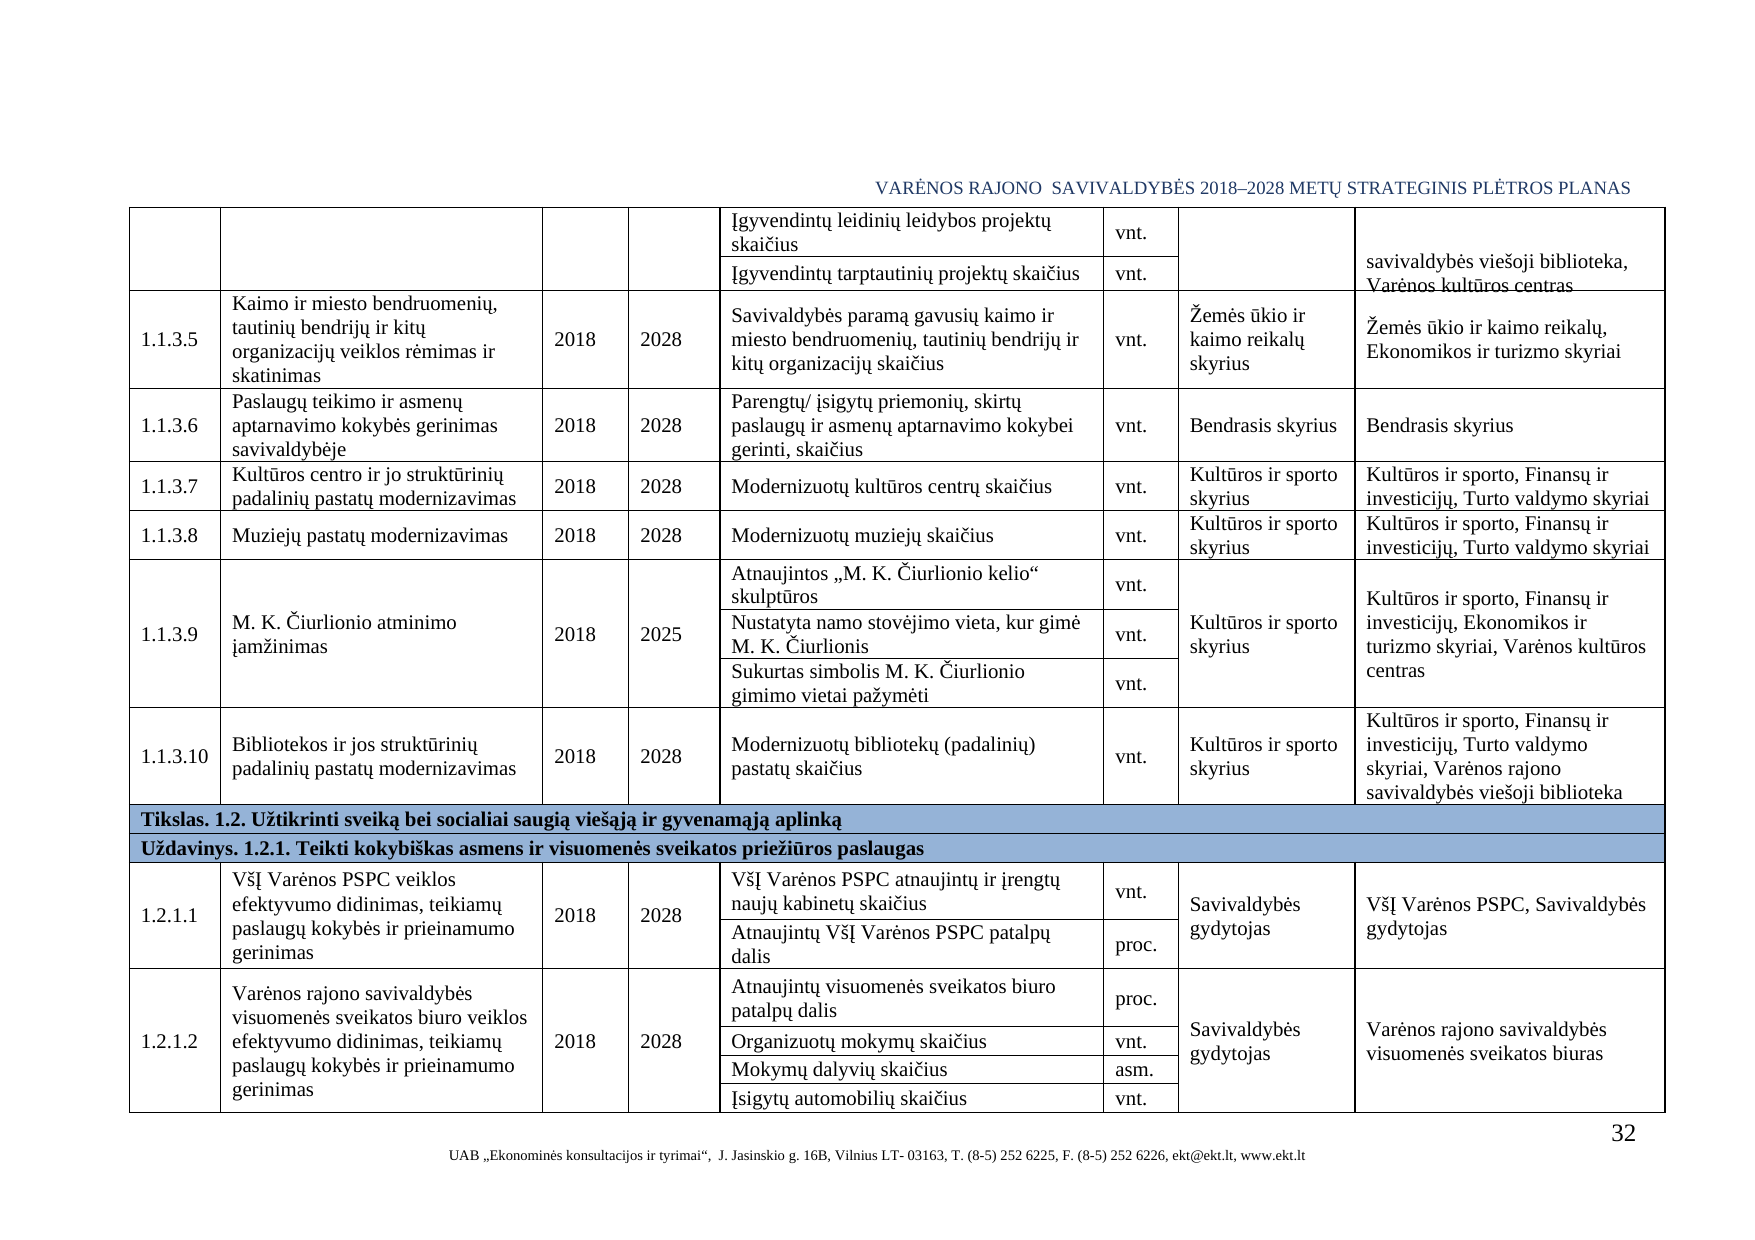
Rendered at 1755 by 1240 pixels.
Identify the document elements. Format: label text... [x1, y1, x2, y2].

table_cell Modernizuotų kultūros centrų skaičius [721, 462, 1103, 510]
table_cell 1.1.3.9 [130, 560, 220, 707]
table_cell 2028 [629, 708, 719, 804]
table_cell Įgyvendintų leidinių leidybos projektų skaičius [721, 208, 1103, 256]
table_cell vnt. [1104, 208, 1178, 256]
table_cell savivaldybės viešoji biblioteka, Varėnos kultūros centras [1356, 208, 1664, 289]
table_cell 2018 [543, 708, 628, 804]
table_cell Bendrasis skyrius [1179, 389, 1354, 461]
table_cell Kultūros ir sporto, Finansų ir investicijų, Ekonomikos ir turizmo skyriai, Varėnos kultūros centras [1356, 560, 1664, 707]
table_cell Žemės ūkio ir kaimo reikalų skyrius [1179, 291, 1354, 388]
table_cell [543, 208, 628, 289]
table_cell Parengtų/ įsigytų priemonių, skirtų paslaugų ir asmenų aptarnavimo kokybei gerinti, skaičius [721, 389, 1103, 461]
table_cell proc. [1104, 920, 1178, 968]
table_cell Kultūros ir sporto skyrius [1179, 708, 1354, 804]
table_cell Organizuotų mokymų skaičius [721, 1027, 1103, 1054]
table_cell Įsigytų automobilių skaičius [721, 1084, 1103, 1112]
table_cell Sukurtas simbolis M. K. Čiurlionio gimimo vietai pažymėti [721, 659, 1103, 707]
table_cell Savivaldybės gydytojas [1179, 969, 1354, 1112]
table_cell 2018 [543, 389, 628, 461]
table_cell VšĮ Varėnos PSPC veiklos efektyvumo didinimas, teikiamų paslaugų kokybės ir prieinamumo gerinimas [221, 863, 542, 968]
table_cell [221, 208, 542, 289]
table_cell vnt. [1104, 708, 1178, 804]
table_cell vnt. [1104, 659, 1178, 707]
table_cell Tikslas. 1.2. Užtikrinti sveiką bei socialiai saugią viešąją ir gyvenamąją aplinką [130, 805, 1664, 833]
table_cell Paslaugų teikimo ir asmenų aptarnavimo kokybės gerinimas savivaldybėje [221, 389, 542, 461]
table_cell Mokymų dalyvių skaičius [721, 1056, 1103, 1083]
table_cell 2028 [629, 462, 719, 510]
table_cell 2025 [629, 560, 719, 707]
table_cell Nustatyta namo stovėjimo vieta, kur gimė M. K. Čiurlionis [721, 610, 1103, 658]
table_cell [130, 208, 220, 289]
table_cell Atnaujintų visuomenės sveikatos biuro patalpų dalis [721, 969, 1103, 1026]
table_cell vnt. [1104, 511, 1178, 559]
table_cell vnt. [1104, 610, 1178, 658]
table_cell 1.1.3.8 [130, 511, 220, 559]
table_cell vnt. [1104, 560, 1178, 608]
table_cell 1.2.1.2 [130, 969, 220, 1112]
table_cell Kultūros ir sporto, Finansų ir investicijų, Turto valdymo skyriai [1356, 511, 1664, 559]
table_cell Atnaujintų VšĮ Varėnos PSPC patalpų dalis [721, 920, 1103, 968]
table_cell Kultūros ir sporto, Finansų ir investicijų, Turto valdymo skyriai, Varėnos rajono savivaldybės viešoji biblioteka [1356, 708, 1664, 804]
table_cell Modernizuotų bibliotekų (padalinių) pastatų skaičius [721, 708, 1103, 804]
table_cell vnt. [1104, 1084, 1178, 1112]
table_cell Kultūros ir sporto, Finansų ir investicijų, Turto valdymo skyriai [1356, 462, 1664, 510]
table_cell Žemės ūkio ir kaimo reikalų, Ekonomikos ir turizmo skyriai [1356, 291, 1664, 388]
table_cell Kultūros ir sporto skyrius [1179, 560, 1354, 707]
table_cell proc. [1104, 969, 1178, 1026]
table_cell Įgyvendintų tarptautinių projektų skaičius [721, 257, 1103, 289]
table_cell Varėnos rajono savivaldybės visuomenės sveikatos biuro veiklos efektyvumo didinimas, teikiamų paslaugų kokybės ir prieinamumo gerinimas [221, 969, 542, 1112]
table_cell 2018 [543, 291, 628, 388]
table_cell 2028 [629, 863, 719, 968]
table_cell [629, 208, 719, 289]
table_cell vnt. [1104, 1027, 1178, 1054]
table_cell Varėnos rajono savivaldybės visuomenės sveikatos biuras [1356, 969, 1664, 1112]
table_cell M. K. Čiurlionio atminimo įamžinimas [221, 560, 542, 707]
table_cell Savivaldybės gydytojas [1179, 863, 1354, 968]
table_cell 2028 [629, 291, 719, 388]
table_cell 2018 [543, 560, 628, 707]
table_cell vnt. [1104, 462, 1178, 510]
table_cell Muziejų pastatų modernizavimas [221, 511, 542, 559]
table_cell vnt. [1104, 257, 1178, 289]
table_cell vnt. [1104, 863, 1178, 919]
table_cell Bendrasis skyrius [1356, 389, 1664, 461]
table_cell VšĮ Varėnos PSPC, Savivaldybės gydytojas [1356, 863, 1664, 968]
table_cell 1.2.1.1 [130, 863, 220, 968]
table_cell Kultūros ir sporto skyrius [1179, 462, 1354, 510]
table_cell 2018 [543, 969, 628, 1112]
table_cell Modernizuotų muziejų skaičius [721, 511, 1103, 559]
table_cell vnt. [1104, 291, 1178, 388]
table_cell Atnaujintos „M. K. Čiurlionio kelio“ skulptūros [721, 560, 1103, 608]
table_cell Uždavinys. 1.2.1. Teikti kokybiškas asmens ir visuomenės sveikatos priežiūros paslaugas [130, 834, 1664, 862]
table_cell Kultūros centro ir jo struktūrinių padalinių pastatų modernizavimas [221, 462, 542, 510]
table_cell Savivaldybės paramą gavusių kaimo ir miesto bendruomenių, tautinių bendrijų ir kitų organizacijų skaičius [721, 291, 1103, 388]
table_cell 2018 [543, 863, 628, 968]
table_cell [1179, 208, 1354, 289]
table_cell 1.1.3.6 [130, 389, 220, 461]
table_cell 1.1.3.7 [130, 462, 220, 510]
table_cell 2028 [629, 389, 719, 461]
table_cell asm. [1104, 1056, 1178, 1083]
table_cell vnt. [1104, 389, 1178, 461]
table_cell 2028 [629, 969, 719, 1112]
table_cell 2018 [543, 511, 628, 559]
table_cell 2018 [543, 462, 628, 510]
table_cell Bibliotekos ir jos struktūrinių padalinių pastatų modernizavimas [221, 708, 542, 804]
table_cell 1.1.3.5 [130, 291, 220, 388]
table_cell Kultūros ir sporto skyrius [1179, 511, 1354, 559]
table_cell 2028 [629, 511, 719, 559]
table_cell VšĮ Varėnos PSPC atnaujintų ir įrengtų naujų kabinetų skaičius [721, 863, 1103, 919]
table_cell Kaimo ir miesto bendruomenių, tautinių bendrijų ir kitų organizacijų veiklos rėmimas ir skatinimas [221, 291, 542, 388]
table_cell 1.1.3.10 [130, 708, 220, 804]
